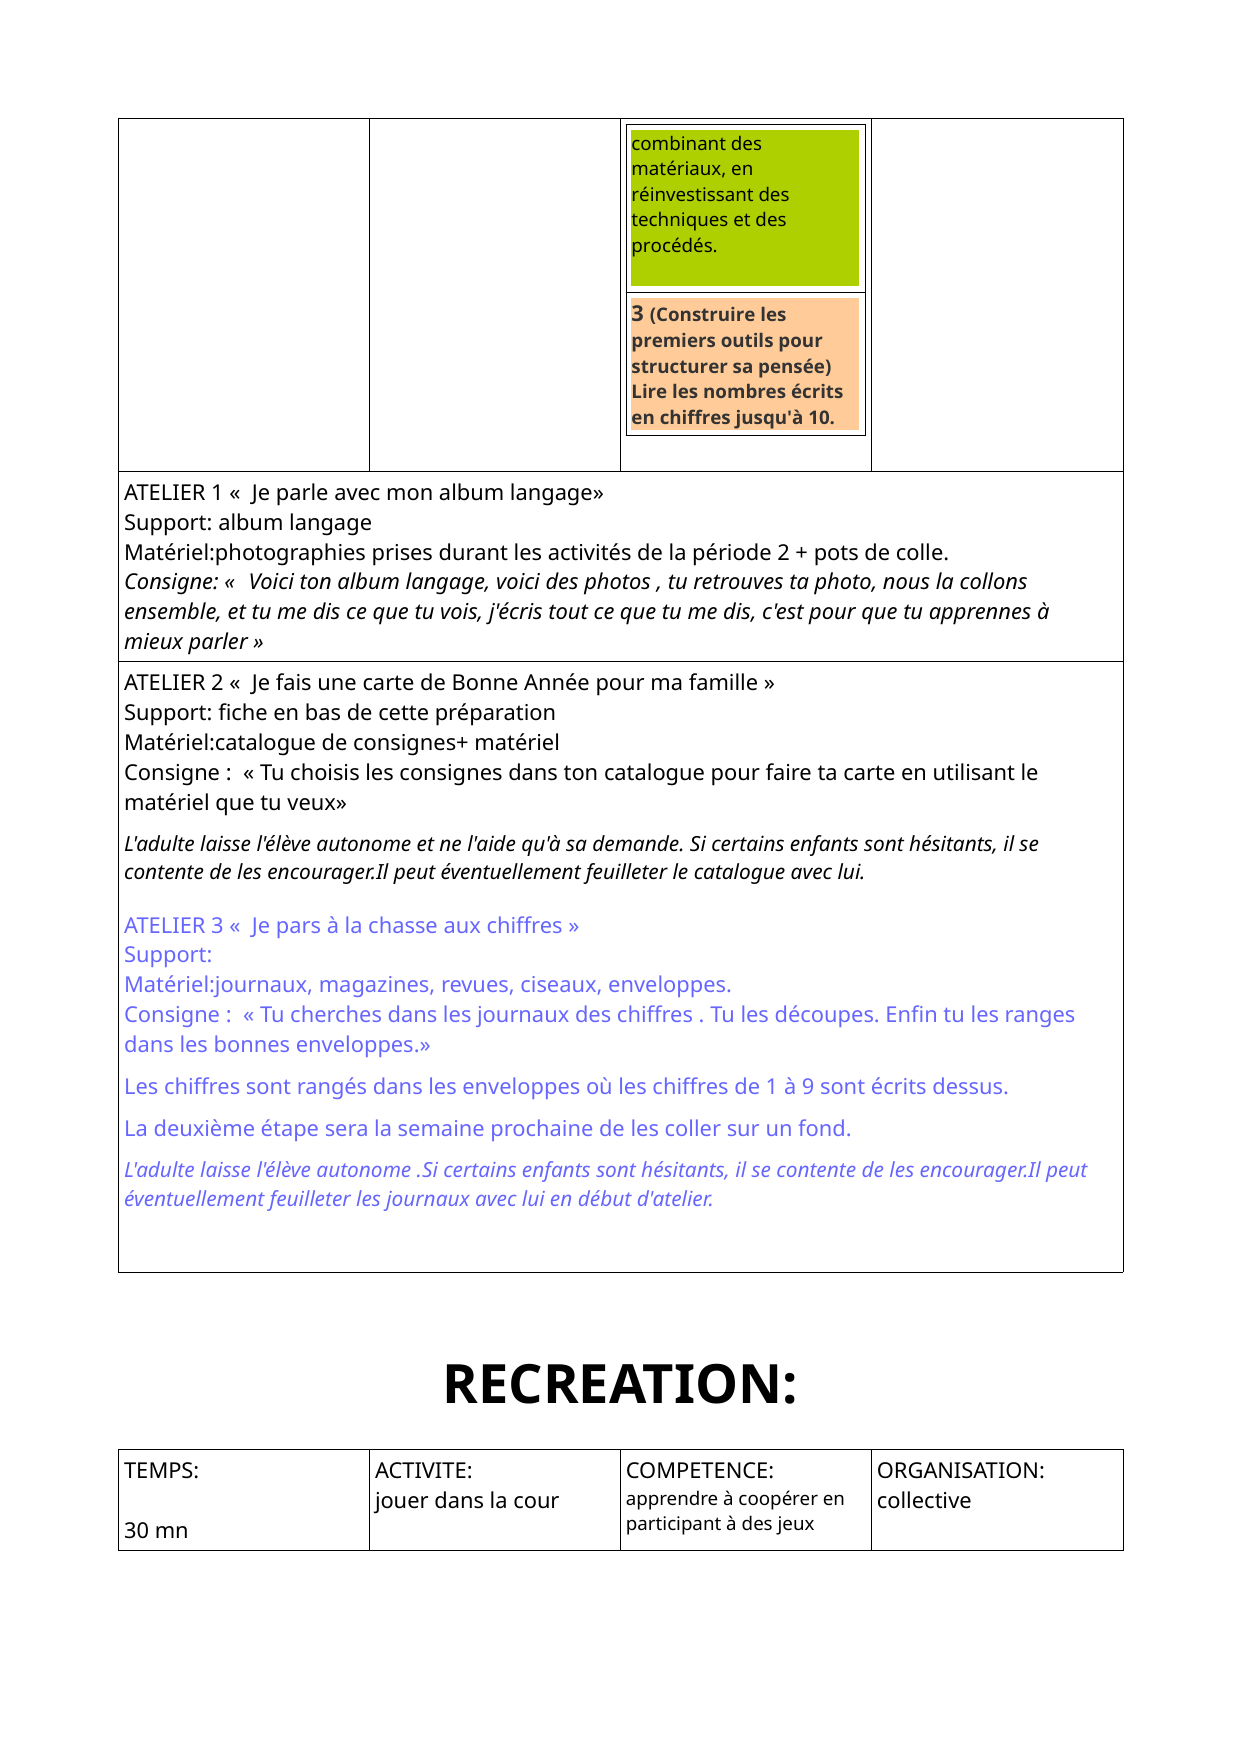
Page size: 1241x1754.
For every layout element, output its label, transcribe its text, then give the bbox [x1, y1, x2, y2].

table_header COMPETENCE: apprendre à coopérer en participant à des jeux [621, 1450, 871, 1550]
table_header [621, 119, 871, 471]
table_header ACTIVITE: jouer dans la cour [370, 1450, 620, 1550]
table_header [370, 119, 620, 471]
table_header ATELIER 2 « Je fais une carte de Bonne Année pour ma famille » Support: fiche en bas de cette préparation Matériel:catalogue de consignes+ matériel Consigne : « Tu choisis les consignes dans ton catalogue pour faire ta carte en utilisant le matériel que tu veux» L'adulte laisse l'élève autonome et ne l'aide qu'à sa demande. Si certains enfants sont hésitants, il se contente de les encourager.Il peut éventuellement feuilleter le catalogue avec lui. [119, 662, 1123, 904]
table_header TEMPS: 30 mn [119, 1450, 369, 1550]
table_header combinant des matériaux, en réinvestissant des techniques et des procédés. [627, 125, 865, 292]
table_cell ATELIER 3 « Je pars à la chasse aux chiffres » Support: Matériel:journaux, magazines, revues, ciseaux, enveloppes. Consigne : « Tu cherches dans les journaux des chiffres . Tu les découpes. Enfin tu les ranges dans les bonnes enveloppes.» Les chiffres sont rangés dans les enveloppes où les chiffres de 1 à 9 sont écrits dessus. La deuxième étape sera la semaine prochaine de les coller sur un fond. L'adulte laisse l'élève autonome .Si certains enfants sont hésitants, il se contente de les encourager.Il peut éventuellement feuilleter les journaux avec lui en début d'atelier. [119, 904, 1123, 1231]
text RECREATION: [118, 1346, 1122, 1419]
table_header 3 (Construire les premiers outils pour structurer sa pensée) Lire les nombres écrits en chiffres jusqu'à 10. [627, 293, 865, 435]
table_header [872, 119, 1123, 471]
table_header ATELIER 1 « Je parle avec mon album langage» Support: album langage Matériel:photographies prises durant les activités de la période 2 + pots de colle. Consigne: « Voici ton album langage, voici des photos , tu retrouves ta photo, nous la collons ensemble, et tu me dis ce que tu vois, j'écris tout ce que tu me dis, c'est pour que tu apprennes à mieux parler » [119, 472, 1123, 661]
table_cell [119, 1231, 1123, 1272]
table_header ORGANISATION: collective [872, 1450, 1123, 1550]
table_header [119, 119, 369, 471]
